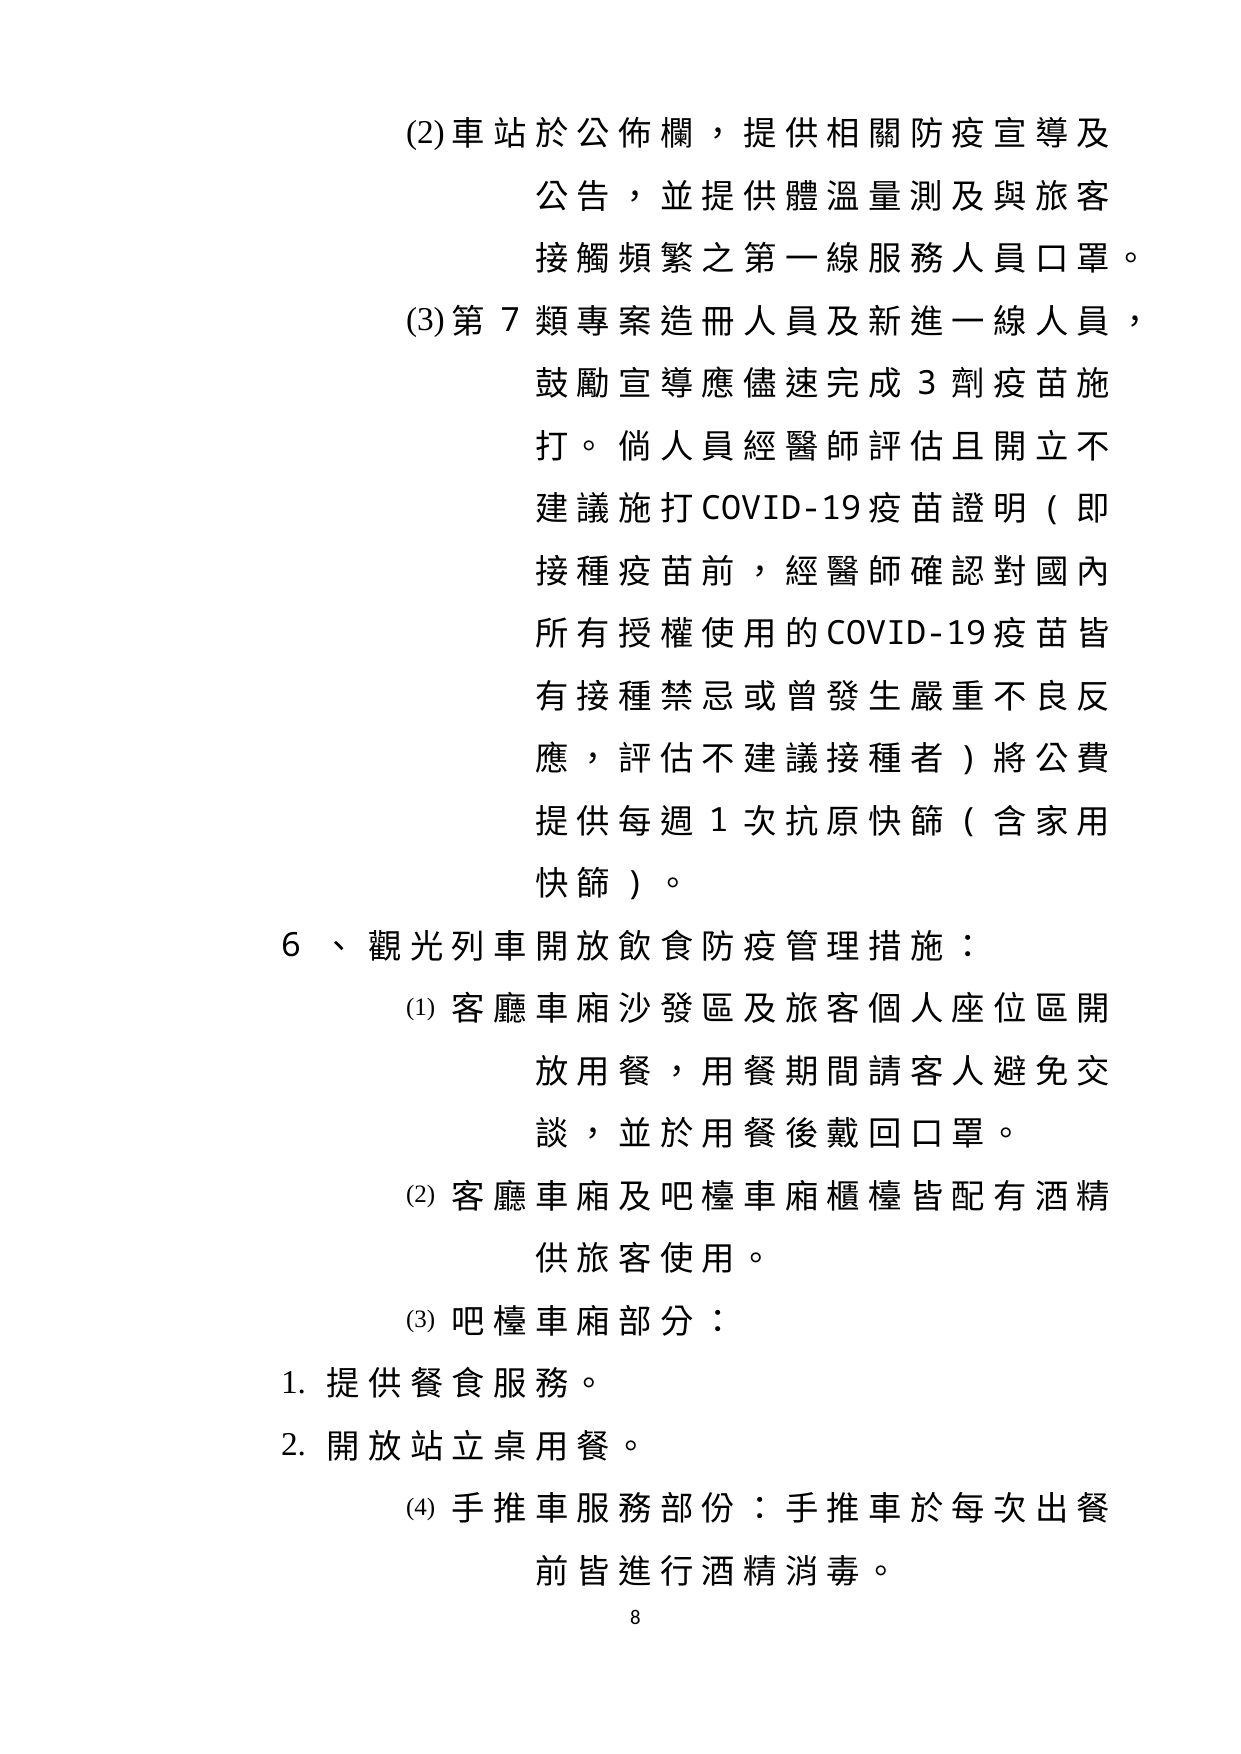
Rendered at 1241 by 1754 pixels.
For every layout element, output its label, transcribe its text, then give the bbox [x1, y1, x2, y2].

list 吧檯車廂部分： [368, 1277, 1114, 1339]
list 開放站立桌用餐。 [280, 1402, 1114, 1464]
list 車站於公佈欄，提供相關防疫宣導及公告，並提供體溫量測及與旅客接觸頻繁之第一線服務人員口罩。 [368, 89, 1114, 277]
list 觀光列車開放飲食防疫管理措施： [255, 902, 1114, 964]
list 手推車服務部份：手推車於每次出餐前皆進行酒精消毒。 [368, 1464, 1114, 1589]
list 客廳車廂及吧檯車廂櫃檯皆配有酒精供旅客使用。 [368, 1152, 1114, 1277]
list 提供餐食服務。 [280, 1339, 1114, 1402]
list 客廳車廂沙發區及旅客個人座位區開放用餐，用餐期間請客人避免交談，並於用餐後戴回口罩。 [368, 964, 1114, 1152]
list 第7類專案造冊人員及新進一線人員，鼓勵宣導應儘速完成3劑疫苗施打。倘人員經醫師評估且開立不建議施打COVID-19疫苗證明(即接種疫苗前，經醫師確認對國內所有授權使用的COVID-19疫苗皆有接種禁忌或曾發生嚴重不良反應，評估不建議接種者)將公費提供每週1次抗原快篩(含家用快篩)。 [368, 277, 1114, 902]
